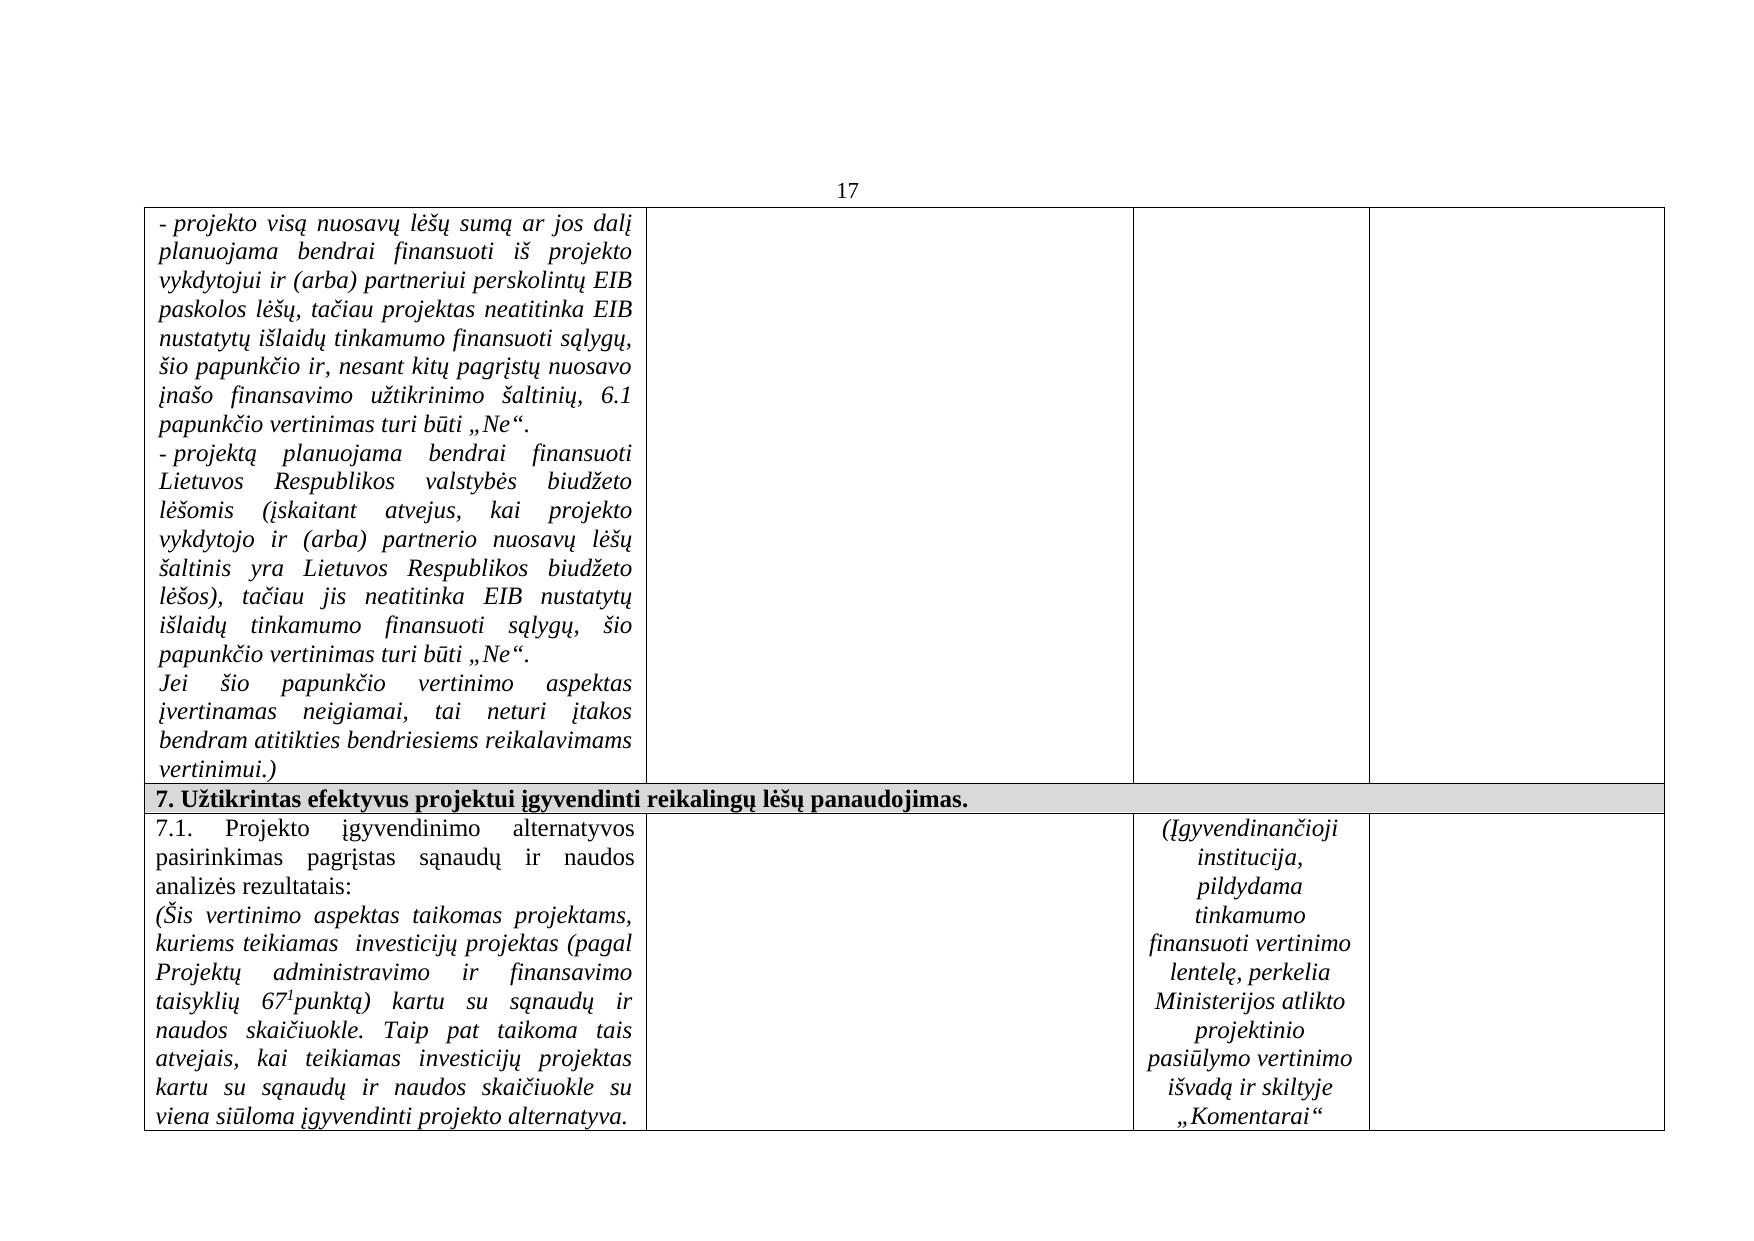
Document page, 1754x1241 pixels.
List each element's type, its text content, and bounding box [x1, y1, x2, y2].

table_cell [1370, 208, 1664, 783]
table_cell [647, 208, 1133, 783]
table_cell [647, 814, 1133, 1130]
table_cell 7. Užtikrintas efektyvus projektui įgyvendinti reikalingų lėšų panaudojimas. [145, 784, 1664, 812]
table_cell 7.1. Projekto įgyvendinimo alternatyvos pasirinkimas pagrįstas sąnaudų ir naudos analizės rezultatais: (Šis vertinimo aspektas taikomas projektams, kuriems teikiamas investicijų projektas (pagal Projektų administravimo ir finansavimo taisyklių 671punktą) kartu su sąnaudų ir naudos skaičiuokle. Taip pat taikoma tais atvejais, kai teikiamas investicijų projektas kartu su sąnaudų ir naudos skaičiuokle su viena siūloma įgyvendinti projekto alternatyva. [145, 814, 646, 1130]
table_cell [1370, 814, 1664, 1130]
table_cell (Įgyvendinančioji institucija, pildydama tinkamumo finansuoti vertinimo lentelę, perkelia Ministerijos atlikto projektinio pasiūlymo vertinimo išvadą ir skiltyje „Komentarai“ [1134, 814, 1369, 1130]
table_cell [1134, 208, 1369, 783]
